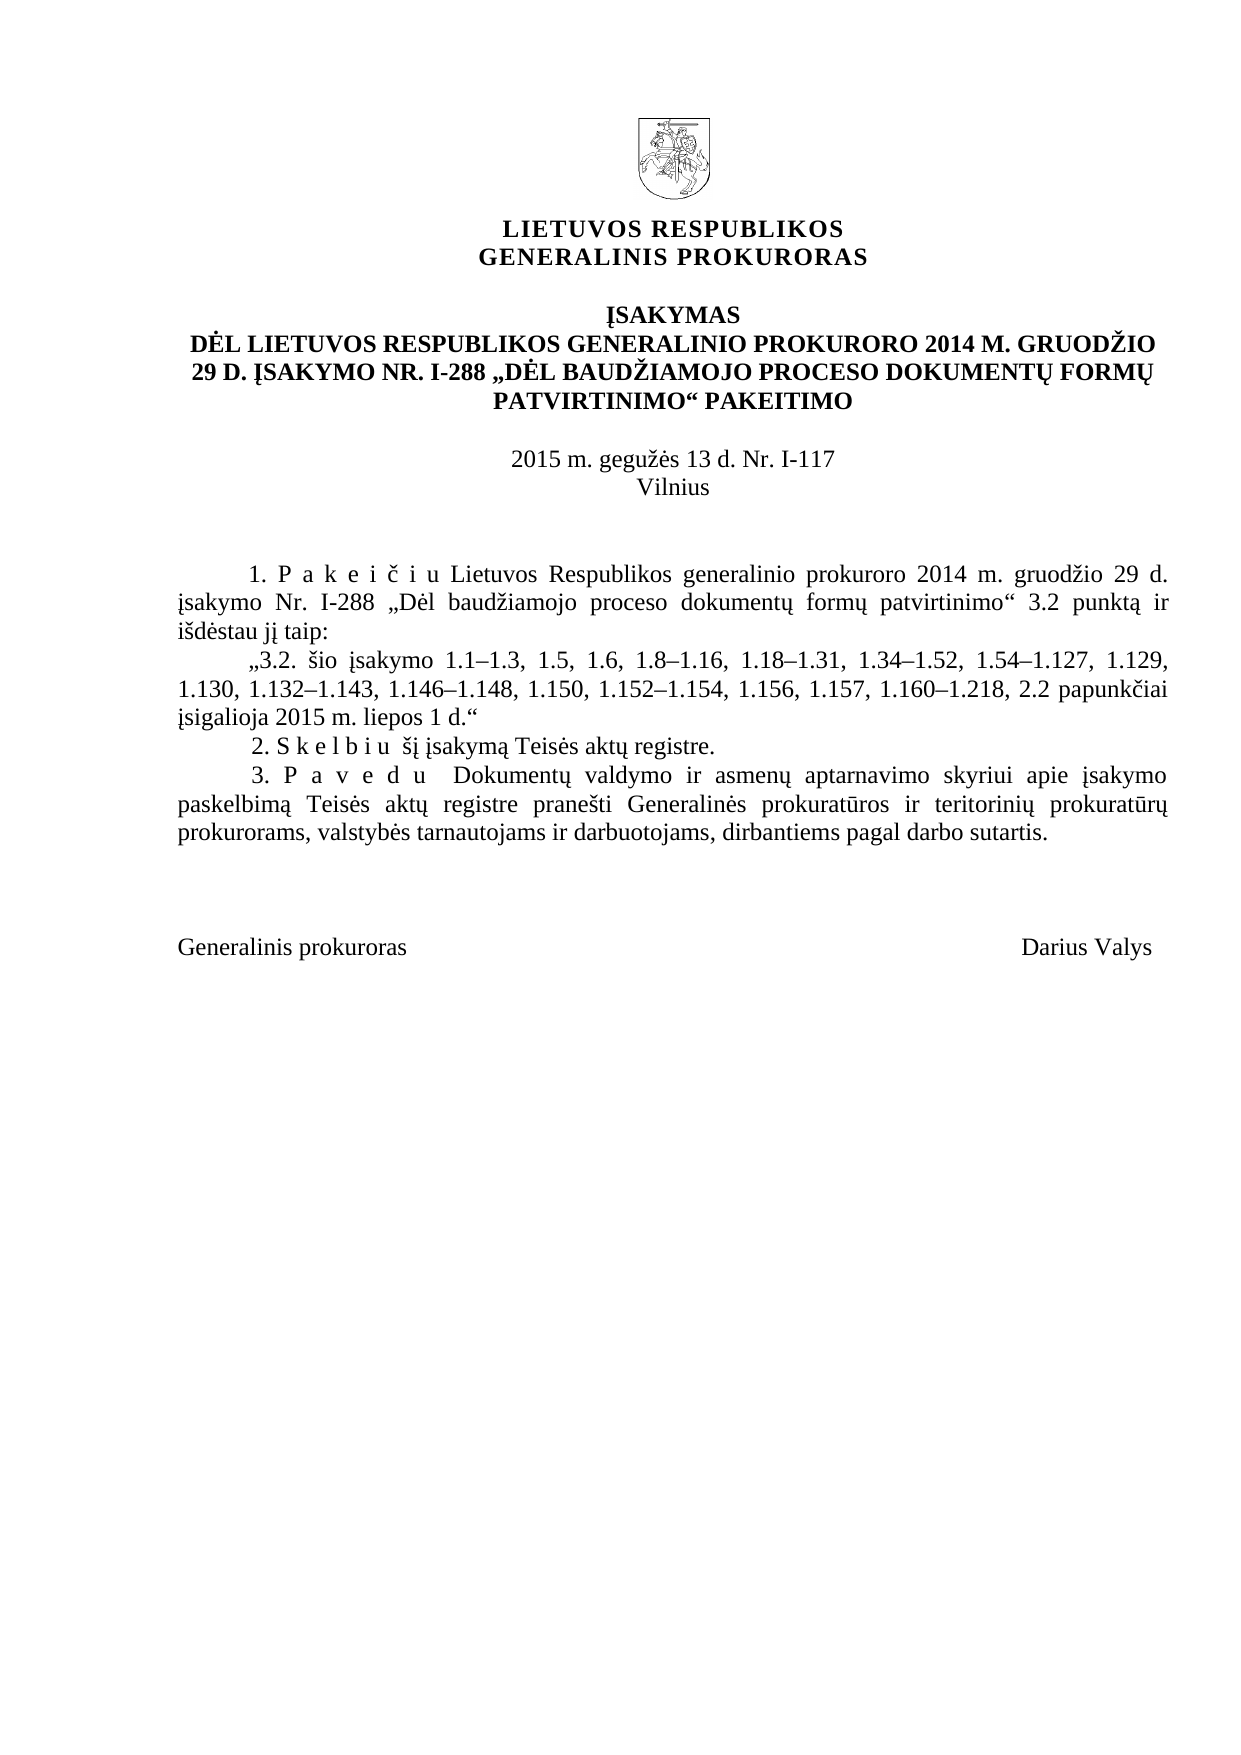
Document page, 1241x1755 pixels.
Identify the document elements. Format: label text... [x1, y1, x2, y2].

text 1. P a k e i č i u Lietuvos Respublikos generalinio prokuroro 2014 m. gruodžio 29 d. įsakymo Nr. I-288 „Dėl baudžiamojo proceso dokumentų formų patvirtinimo“ 3.2 punktą ir išdėstau jį taip: [177, 559, 1169, 645]
text LIETUVOS RESPUBLIKOS [177, 214, 1169, 242]
text DĖL LIETUVOS RESPUBLIKOS GENERALINIO PROKURORO 2014 M. GRUODŽIO 29 D. ĮSAKYMO NR. I-288 „DĖL BAUDŽIAMOJO PROCESO DOKUMENTŲ FORMŲ PATVIRTINIMO“ PAKEITIMO [177, 329, 1169, 415]
text „3.2. šio įsakymo 1.1–1.3, 1.5, 1.6, 1.8–1.16, 1.18–1.31, 1.34–1.52, 1.54–1.127, 1.129, 1.130, 1.132–1.143, 1.146–1.148, 1.150, 1.152–1.154, 1.156, 1.157, 1.160–1.218, 2.2 papunkčiai įsigalioja 2015 m. liepos 1 d.“ [177, 645, 1169, 731]
text GENERALINIS PROKURORAS [177, 242, 1169, 271]
text ĮSAKYMAS [177, 300, 1169, 329]
text 2015 m. gegužės 13 d. Nr. I-117 [177, 444, 1169, 472]
text Vilnius [177, 472, 1169, 501]
text Generalinis prokuroras Darius Valys [177, 932, 1169, 961]
text 3. P a v e d u Dokumentų valdymo ir asmenų aptarnavimo skyriui apie įsakymo paskelbimą Teisės aktų registre pranešti Generalinės prokuratūros ir teritorinių prokuratūrų prokurorams, valstybės tarnautojams ir darbuotojams, dirbantiems pagal darbo sutartis. [177, 760, 1169, 846]
text 2. S k e l b i u šį įsakymą Teisės aktų registre. [177, 731, 1169, 760]
